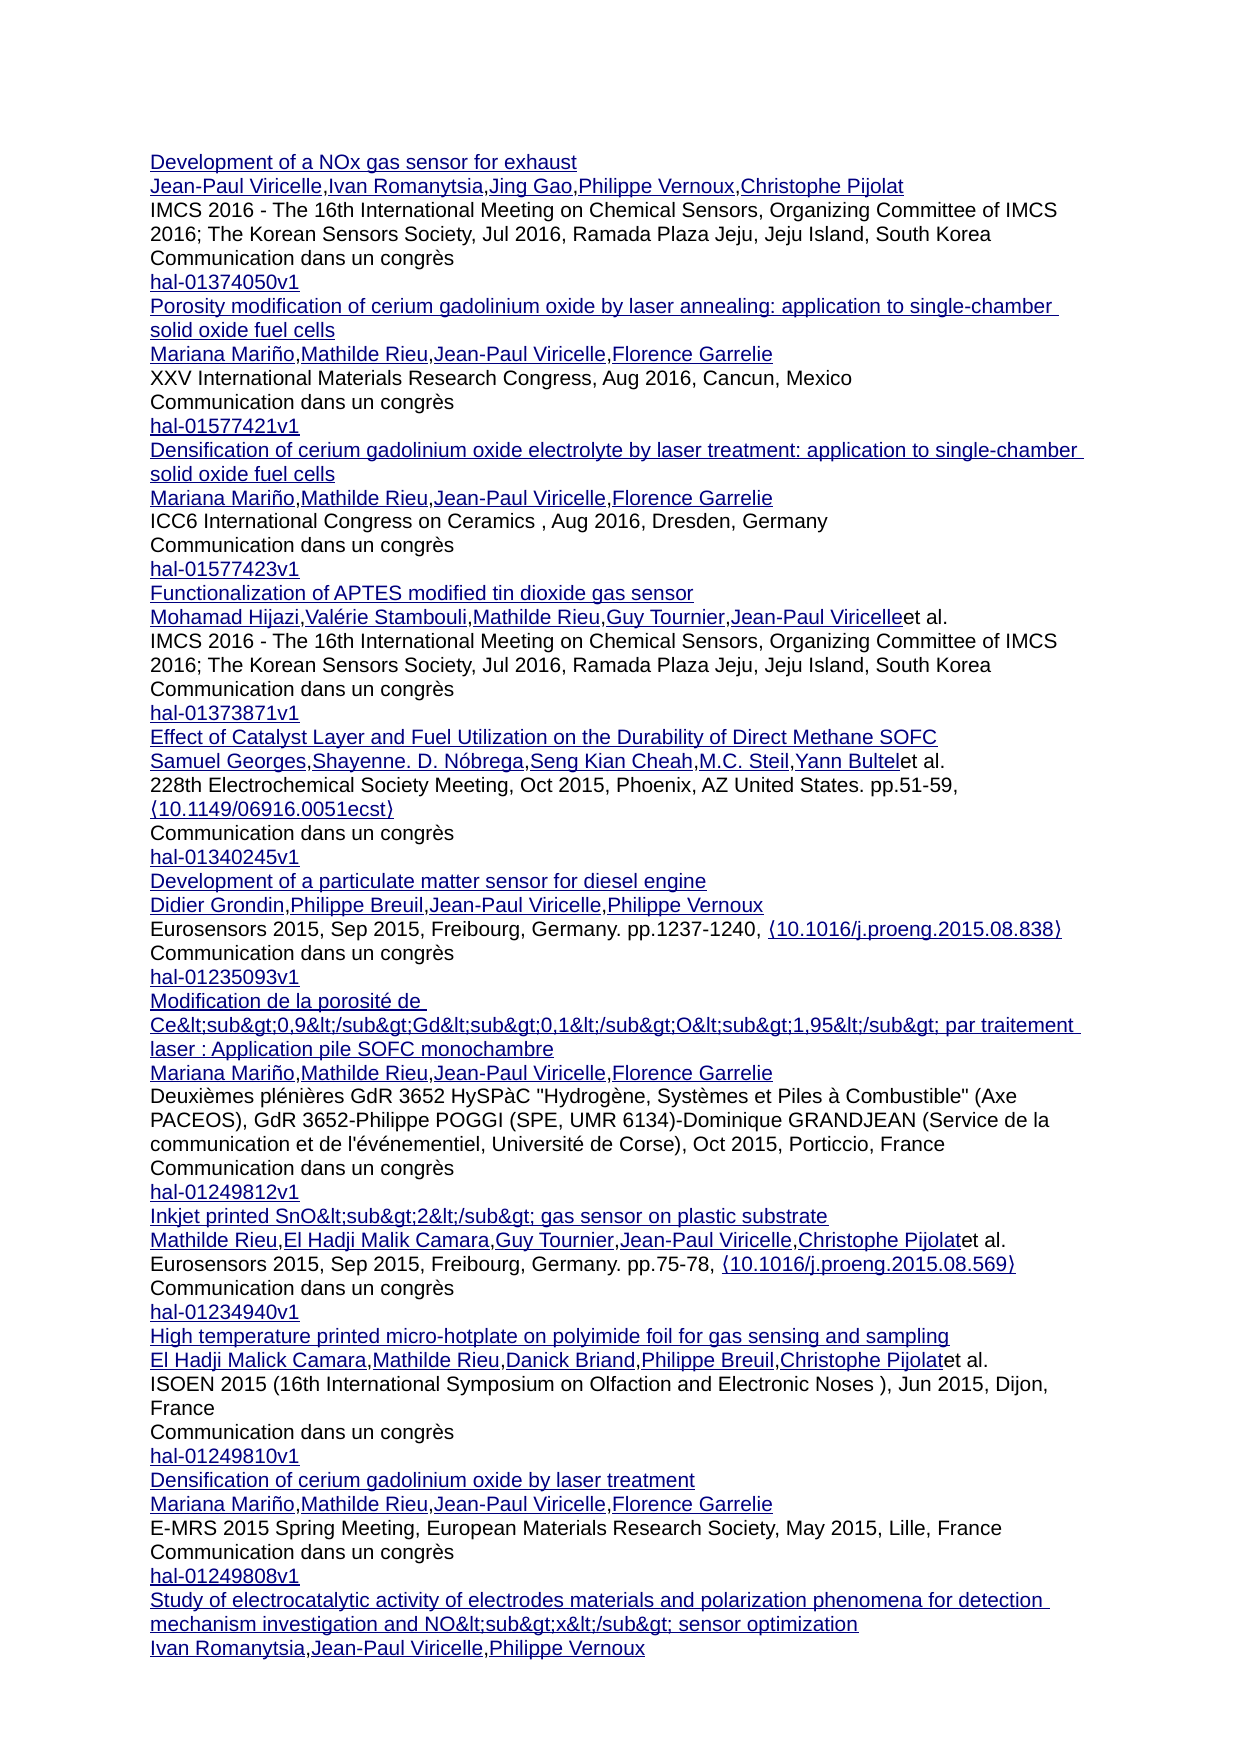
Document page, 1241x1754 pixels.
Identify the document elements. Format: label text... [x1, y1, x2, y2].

table_cell Effect of Catalyst Layer and Fuel Utilization on the Durability of Direct Methane SOFC Samuel Georges,Shayenne. D. Nóbrega,Seng Kian Cheah,M.C. Steil,Yann Bultelet al. 228th Electrochemical Society Meeting, Oct 2015, Phoenix, AZ United States. pp.51-59, ⟨10.1149/06916.0051ecst⟩ Communication dans un congrès hal-01340245v1 [150, 725, 1090, 869]
table_cell High temperature printed micro-hotplate on polyimide foil for gas sensing and sampling El Hadji Malick Camara,Mathilde Rieu,Danick Briand,Philippe Breuil,Christophe Pijolatet al. ISOEN 2015 (16th International Symposium on Olfaction and Electronic Noses ), Jun 2015, Dijon, France Communication dans un congrès hal-01249810v1 [150, 1324, 1090, 1468]
table_cell Inkjet printed SnO&lt;sub&gt;2&lt;/sub&gt; gas sensor on plastic substrate Mathilde Rieu,El Hadji Malik Camara,Guy Tournier,Jean-Paul Viricelle,Christophe Pijolatet al. Eurosensors 2015, Sep 2015, Freibourg, Germany. pp.75-78, ⟨10.1016/j.proeng.2015.08.569⟩ Communication dans un congrès hal-01234940v1 [150, 1204, 1090, 1324]
table_cell Porosity modification of cerium gadolinium oxide by laser annealing: application to single-chamber solid oxide fuel cells Mariana Mariño,Mathilde Rieu,Jean-Paul Viricelle,Florence Garrelie XXV International Materials Research Congress, Aug 2016, Cancun, Mexico Communication dans un congrès hal-01577421v1 [150, 294, 1090, 437]
table_cell Development of a NOx gas sensor for exhaust Jean-Paul Viricelle,Ivan Romanytsia,Jing Gao,Philippe Vernoux,Christophe Pijolat IMCS 2016 - The 16th International Meeting on Chemical Sensors, Organizing Committee of IMCS 2016; The Korean Sensors Society, Jul 2016, Ramada Plaza Jeju, Jeju Island, South Korea Communication dans un congrès hal-01374050v1 [150, 150, 1090, 294]
table_cell Functionalization of APTES modified tin dioxide gas sensor Mohamad Hijazi,Valérie Stambouli,Mathilde Rieu,Guy Tournier,Jean-Paul Viricelleet al. IMCS 2016 - The 16th International Meeting on Chemical Sensors, Organizing Committee of IMCS 2016; The Korean Sensors Society, Jul 2016, Ramada Plaza Jeju, Jeju Island, South Korea Communication dans un congrès hal-01373871v1 [150, 581, 1090, 725]
table_cell Densification of cerium gadolinium oxide electrolyte by laser treatment: application to single-chamber solid oxide fuel cells Mariana Mariño,Mathilde Rieu,Jean-Paul Viricelle,Florence Garrelie ICC6 International Congress on Ceramics , Aug 2016, Dresden, Germany Communication dans un congrès hal-01577423v1 [150, 438, 1090, 581]
table_cell Modification de la porosité de Ce&lt;sub&gt;0,9&lt;/sub&gt;Gd&lt;sub&gt;0,1&lt;/sub&gt;O&lt;sub&gt;1,95&lt;/sub&gt; par traitement laser : Application pile SOFC monochambre Mariana Mariño,Mathilde Rieu,Jean-Paul Viricelle,Florence Garrelie Deuxièmes plénières GdR 3652 HySPàC "Hydrogène, Systèmes et Piles à Combustible" (Axe PACEOS), GdR 3652-Philippe POGGI (SPE, UMR 6134)-Dominique GRANDJEAN (Service de la communication et de l'événementiel, Université de Corse), Oct 2015, Porticcio, France Communication dans un congrès hal-01249812v1 [150, 989, 1090, 1204]
table_cell Study of electrocatalytic activity of electrodes materials and polarization phenomena for detection mechanism investigation and NO&lt;sub&gt;x&lt;/sub&gt; sensor optimization Ivan Romanytsia,Jean-Paul Viricelle,Philippe Vernoux [150, 1588, 1090, 1659]
table_cell Densification of cerium gadolinium oxide by laser treatment Mariana Mariño,Mathilde Rieu,Jean-Paul Viricelle,Florence Garrelie E-MRS 2015 Spring Meeting, European Materials Research Society, May 2015, Lille, France Communication dans un congrès hal-01249808v1 [150, 1468, 1090, 1587]
table_cell Development of a particulate matter sensor for diesel engine Didier Grondin,Philippe Breuil,Jean-Paul Viricelle,Philippe Vernoux Eurosensors 2015, Sep 2015, Freibourg, Germany. pp.1237-1240, ⟨10.1016/j.proeng.2015.08.838⟩ Communication dans un congrès hal-01235093v1 [150, 869, 1090, 988]
